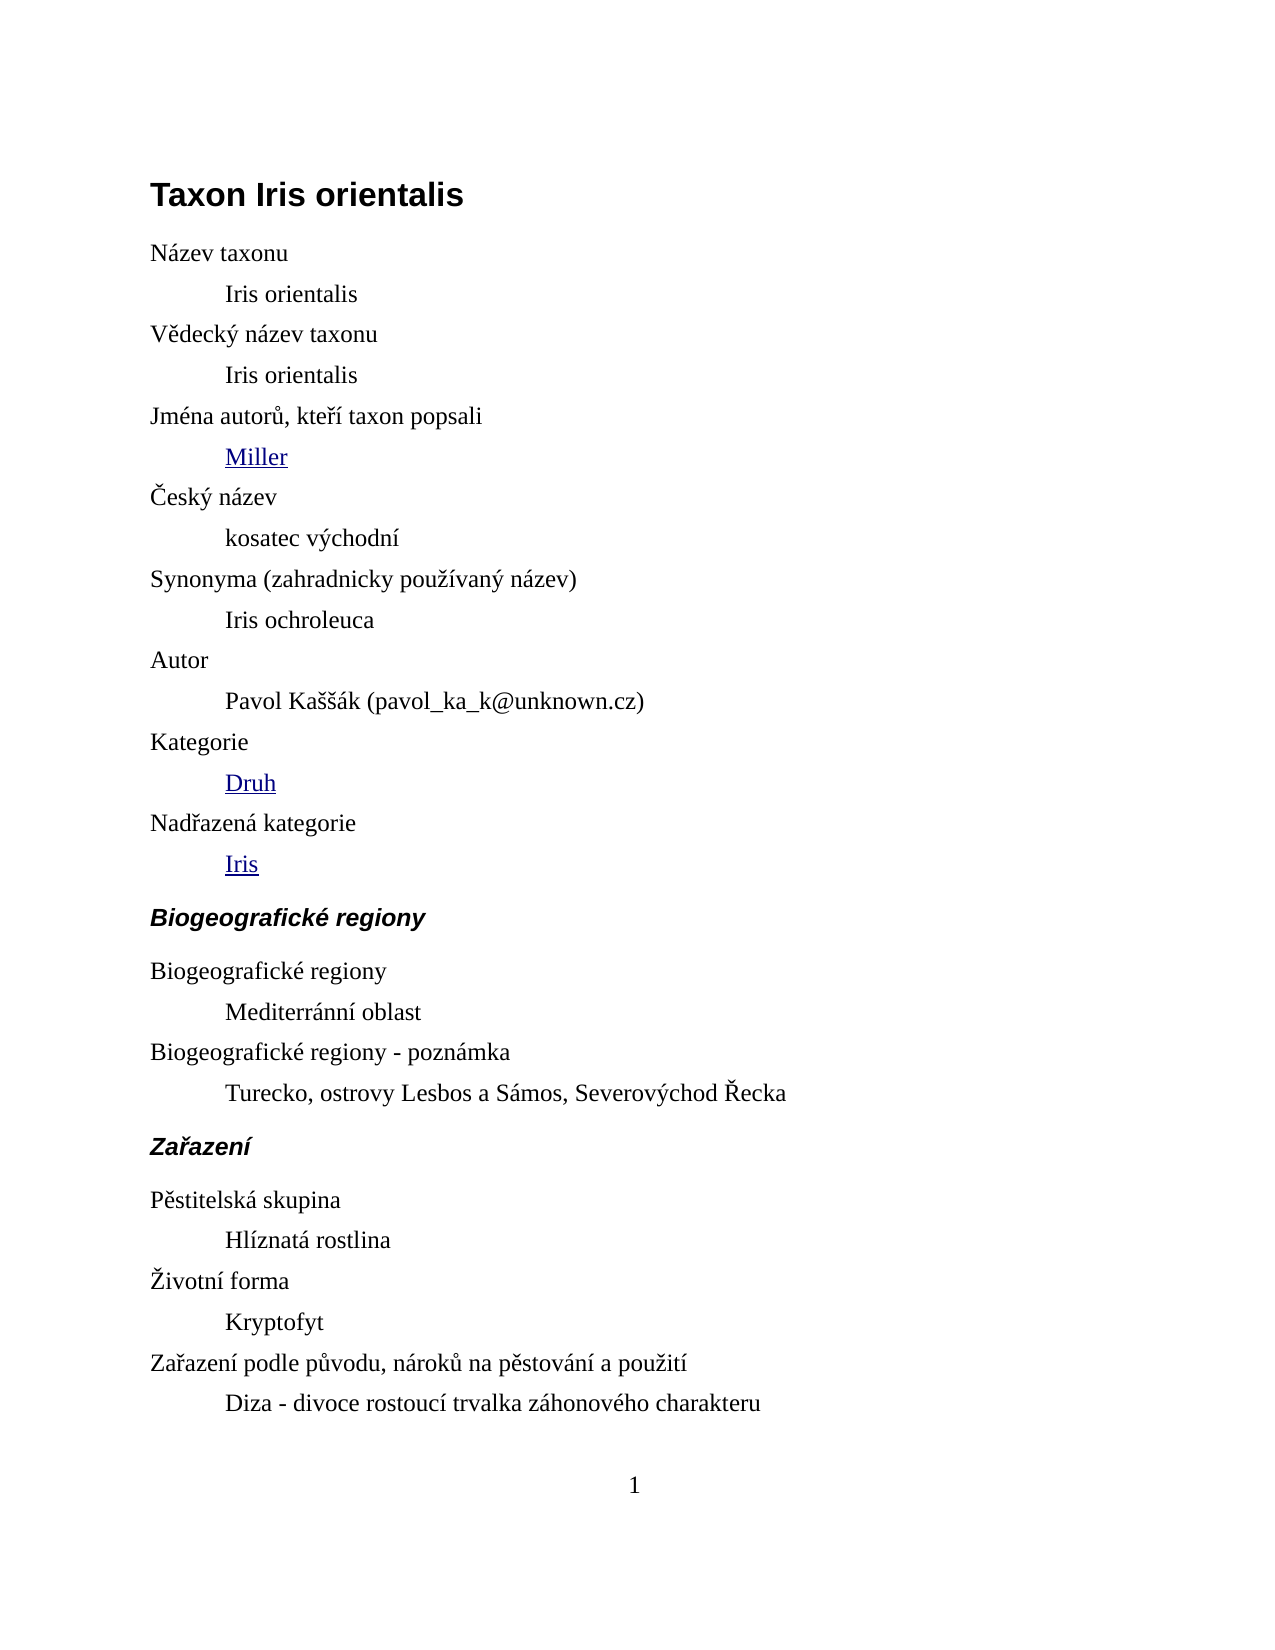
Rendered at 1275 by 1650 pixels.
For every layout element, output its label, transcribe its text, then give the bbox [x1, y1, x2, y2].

text Životní forma [150, 1266, 1125, 1295]
subtitle Biogeografické regiony [150, 903, 1125, 931]
subtitle Taxon Iris orientalis [150, 175, 1125, 214]
text Český název [150, 482, 1125, 511]
text Mediterránní oblast [225, 997, 1125, 1025]
text Turecko, ostrovy Lesbos a Sámos, Severovýchod Řecka [225, 1078, 1125, 1107]
text Jména autorů, kteří taxon popsali [150, 401, 1125, 430]
text Biogeografické regiony [150, 956, 1125, 984]
text Iris orientalis [225, 360, 1125, 389]
text Název taxonu [150, 238, 1125, 267]
text Pavol Kaššák (pavol_ka_k@unknown.cz) [225, 686, 1125, 715]
text Kategorie [150, 727, 1125, 756]
text Iris orientalis [225, 279, 1125, 308]
text Miller [225, 442, 1125, 471]
text Biogeografické regiony - poznámka [150, 1037, 1125, 1066]
text Iris [225, 849, 1125, 878]
text Synonyma (zahradnicky používaný název) [150, 564, 1125, 593]
text Nadřazená kategorie [150, 808, 1125, 837]
text Zařazení podle původu, nároků na pěstování a použití [150, 1348, 1125, 1376]
text Pěstitelská skupina [150, 1185, 1125, 1213]
text Kryptofyt [225, 1307, 1125, 1336]
subtitle Zařazení [150, 1132, 1125, 1160]
text Druh [225, 768, 1125, 796]
text Iris ochroleuca [225, 605, 1125, 633]
text Autor [150, 645, 1125, 674]
text kosatec východní [225, 523, 1125, 552]
text Hlíznatá rostlina [225, 1226, 1125, 1254]
text Vědecký název taxonu [150, 319, 1125, 348]
text Diza - divoce rostoucí trvalka záhonového charakteru [225, 1388, 1125, 1417]
